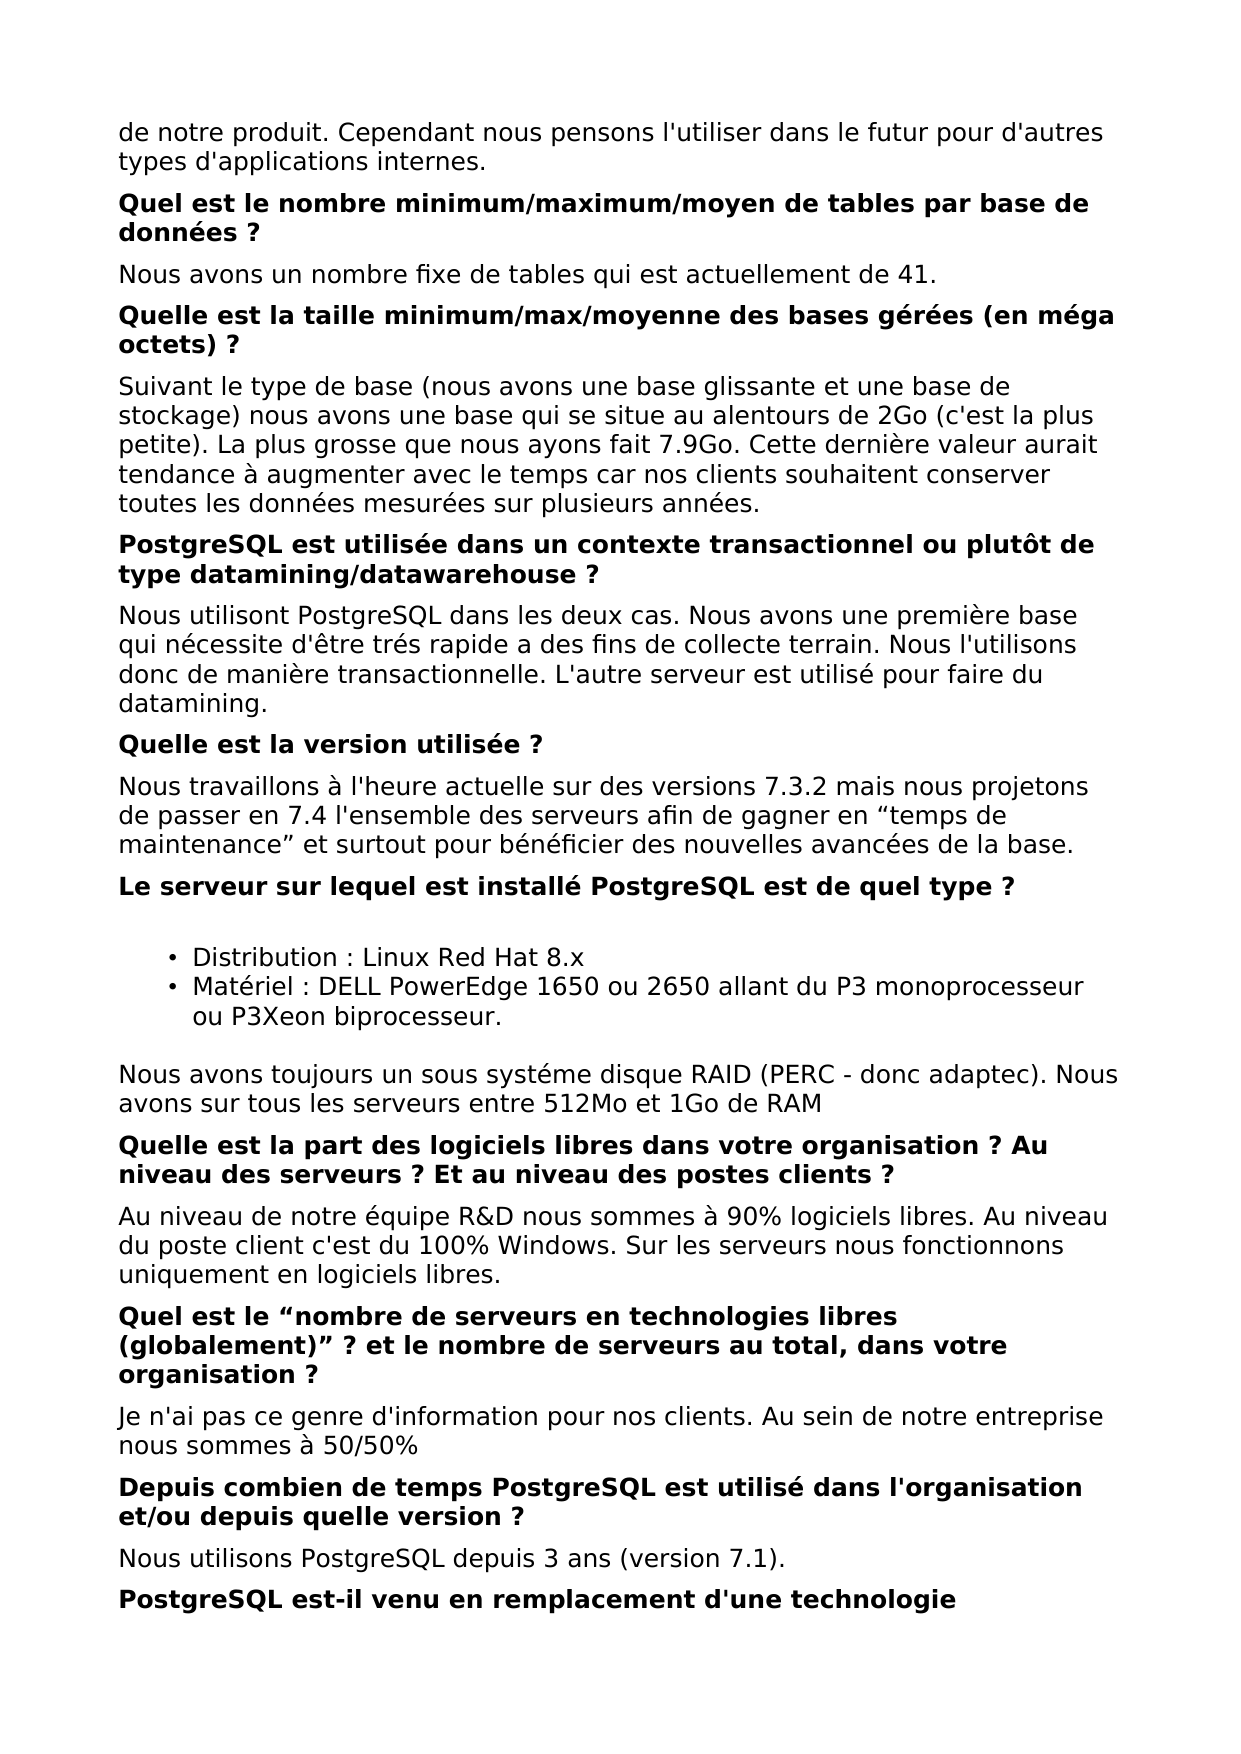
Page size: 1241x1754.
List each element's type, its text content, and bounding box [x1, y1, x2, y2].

text Je n'ai pas ce genre d'information pour nos clients. Au sein de notre entreprise nous sommes à 50/50% [118, 1402, 1122, 1460]
list Matériel : DELL PowerEdge 1650 ou 2650 allant du P3 monoprocesseur ou P3Xeon biprocesseur. [177, 973, 1122, 1031]
text Quel est le nombre minimum/maximum/moyen de tables par base de données ? [118, 189, 1122, 247]
text Quel est le “nombre de serveurs en technologies libres (globalement)” ? et le nombre de serveurs au total, dans votre organisation ? [118, 1302, 1122, 1389]
text Nous travaillons à l'heure actuelle sur des versions 7.3.2 mais nous projetons de passer en 7.4 l'ensemble des serveurs afin de gagner en “temps de maintenance” et surtout pour bénéficier des nouvelles avancées de la base. [118, 772, 1122, 860]
text Nous utilisons PostgreSQL depuis 3 ans (version 7.1). [118, 1544, 1122, 1573]
list Distribution : Linux Red Hat 8.x [177, 943, 1122, 973]
text Le serveur sur lequel est installé PostgreSQL est de quel type ? [118, 872, 1122, 901]
text Nous avons toujours un sous systéme disque RAID (PERC - donc adaptec). Nous avons sur tous les serveurs entre 512Mo et 1Go de RAM [118, 1060, 1122, 1119]
text PostgreSQL est-il venu en remplacement d'une technologie [118, 1585, 1122, 1614]
text Quelle est la taille minimum/max/moyenne des bases gérées (en méga octets) ? [118, 301, 1122, 360]
text de notre produit. Cependant nous pensons l'utiliser dans le futur pour d'autres types d'applications internes. [118, 118, 1122, 176]
text Au niveau de notre équipe R&D nous sommes à 90% logiciels libres. Au niveau du poste client c'est du 100% Windows. Sur les serveurs nous fonctionnons uniquement en logiciels libres. [118, 1202, 1122, 1289]
text Nous utilisont PostgreSQL dans les deux cas. Nous avons une première base qui nécessite d'être trés rapide a des fins de collecte terrain. Nous l'utilisons donc de manière transactionnelle. L'autre serveur est utilisé pour faire du datamining. [118, 601, 1122, 718]
text Nous avons un nombre fixe de tables qui est actuellement de 41. [118, 260, 1122, 289]
text Quelle est la part des logiciels libres dans votre organisation ? Au niveau des serveurs ? Et au niveau des postes clients ? [118, 1131, 1122, 1189]
text Suivant le type de base (nous avons une base glissante et une base de stockage) nous avons une base qui se situe au alentours de 2Go (c'est la plus petite). La plus grosse que nous ayons fait 7.9Go. Cette dernière valeur aurait tendance à augmenter avec le temps car nos clients souhaitent conserver toutes les données mesurées sur plusieurs années. [118, 372, 1122, 518]
text Quelle est la version utilisée ? [118, 731, 1122, 760]
text Depuis combien de temps PostgreSQL est utilisé dans l'organisation et/ou depuis quelle version ? [118, 1473, 1122, 1531]
text PostgreSQL est utilisée dans un contexte transactionnel ou plutôt de type datamining/datawarehouse ? [118, 531, 1122, 589]
